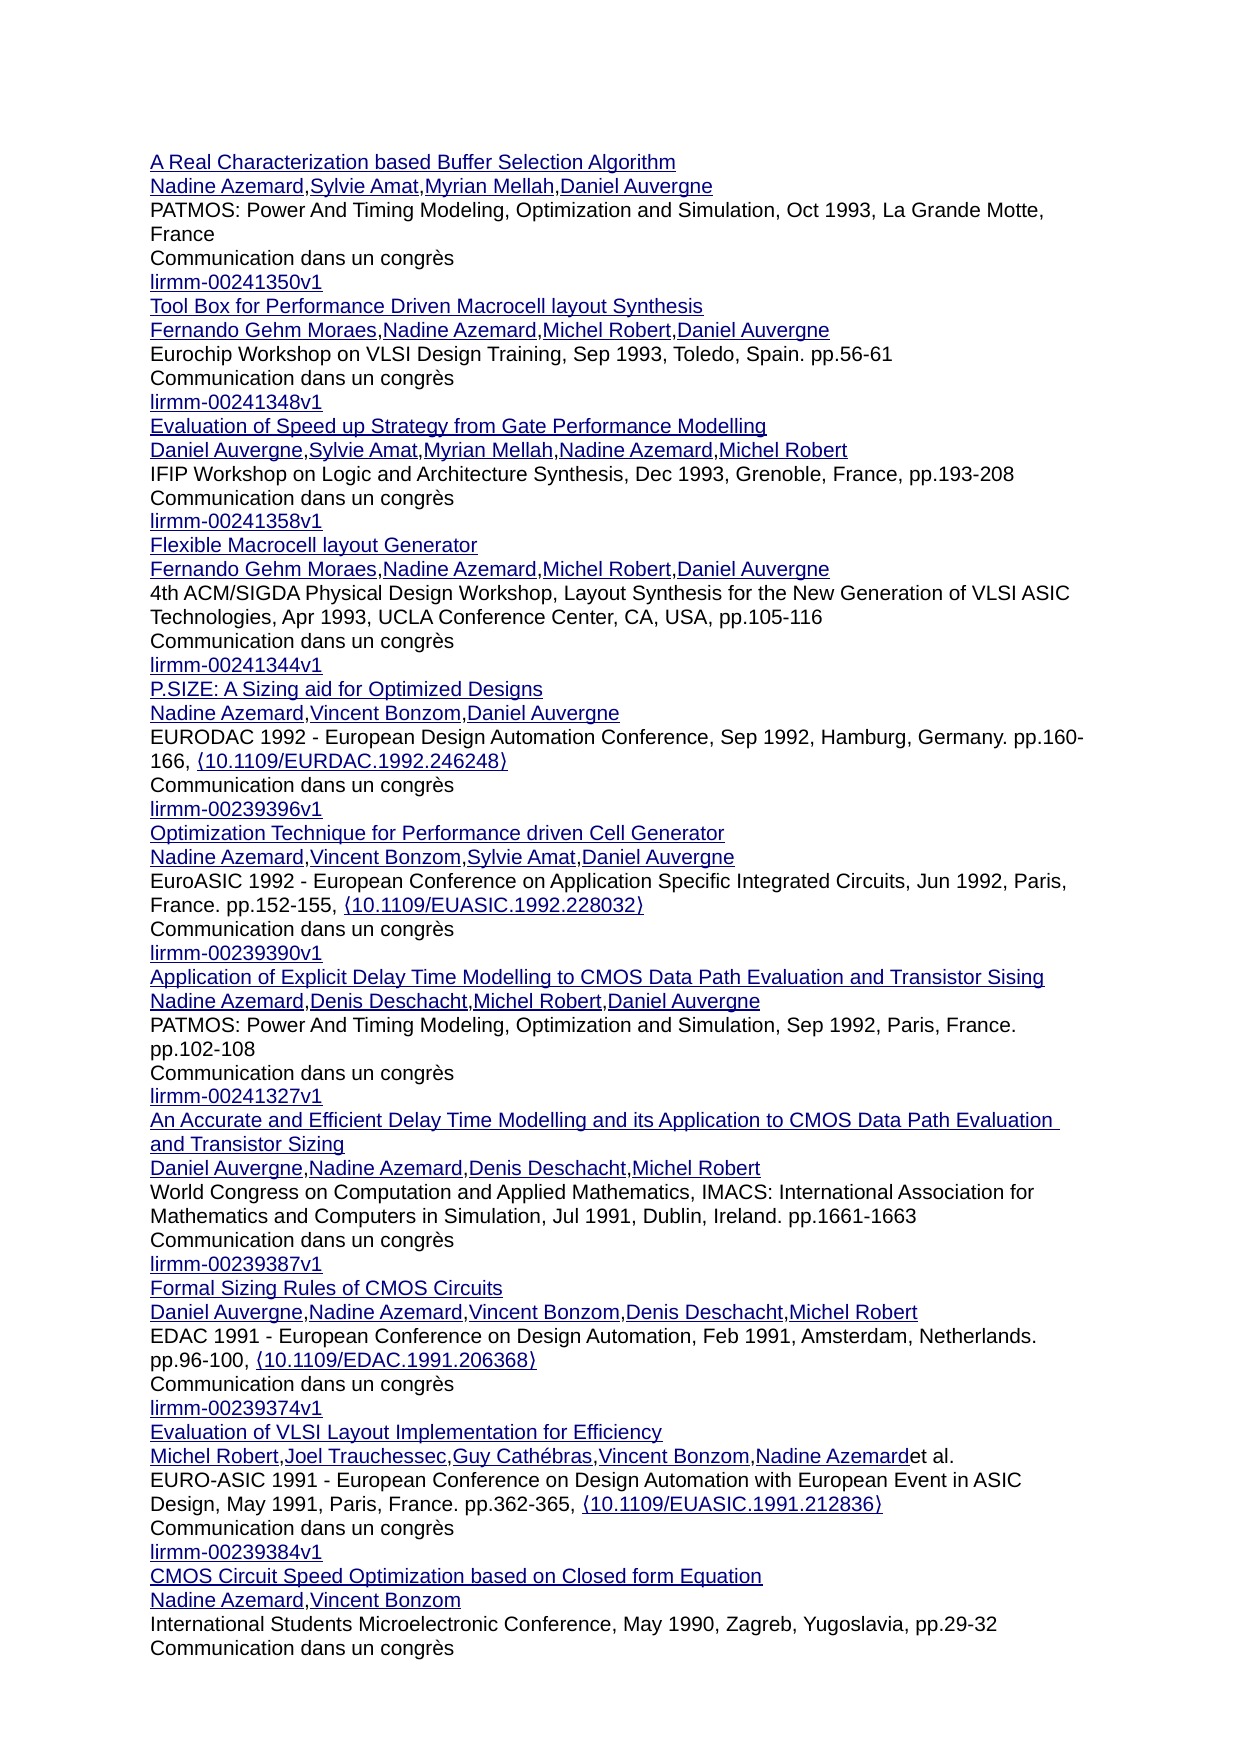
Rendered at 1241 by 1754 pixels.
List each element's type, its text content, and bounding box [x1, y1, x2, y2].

table_cell Evaluation of VLSI Layout Implementation for Efficiency Michel Robert,Joel Trauchessec,Guy Cathébras,Vincent Bonzom,Nadine Azemardet al. EURO-ASIC 1991 - European Conference on Design Automation with European Event in ASIC Design, May 1991, Paris, France. pp.362-365, ⟨10.1109/EUASIC.1991.212836⟩ Communication dans un congrès lirmm-00239384v1 [150, 1420, 1090, 1563]
table_cell Formal Sizing Rules of CMOS Circuits Daniel Auvergne,Nadine Azemard,Vincent Bonzom,Denis Deschacht,Michel Robert EDAC 1991 - European Conference on Design Automation, Feb 1991, Amsterdam, Netherlands. pp.96-100, ⟨10.1109/EDAC.1991.206368⟩ Communication dans un congrès lirmm-00239374v1 [150, 1276, 1090, 1420]
table_cell Flexible Macrocell layout Generator Fernando Gehm Moraes,Nadine Azemard,Michel Robert,Daniel Auvergne 4th ACM/SIGDA Physical Design Workshop, Layout Synthesis for the New Generation of VLSI ASIC Technologies, Apr 1993, UCLA Conference Center, CA, USA, pp.105-116 Communication dans un congrès lirmm-00241344v1 [150, 533, 1090, 677]
table_cell An Accurate and Efficient Delay Time Modelling and its Application to CMOS Data Path Evaluation and Transistor Sizing Daniel Auvergne,Nadine Azemard,Denis Deschacht,Michel Robert World Congress on Computation and Applied Mathematics, IMACS: International Association for Mathematics and Computers in Simulation, Jul 1991, Dublin, Ireland. pp.1661-1663 Communication dans un congrès lirmm-00239387v1 [150, 1108, 1090, 1276]
table_cell Application of Explicit Delay Time Modelling to CMOS Data Path Evaluation and Transistor Sising Nadine Azemard,Denis Deschacht,Michel Robert,Daniel Auvergne PATMOS: Power And Timing Modeling, Optimization and Simulation, Sep 1992, Paris, France. pp.102-108 Communication dans un congrès lirmm-00241327v1 [150, 965, 1090, 1108]
table_cell Optimization Technique for Performance driven Cell Generator Nadine Azemard,Vincent Bonzom,Sylvie Amat,Daniel Auvergne EuroASIC 1992 - European Conference on Application Specific Integrated Circuits, Jun 1992, Paris, France. pp.152-155, ⟨10.1109/EUASIC.1992.228032⟩ Communication dans un congrès lirmm-00239390v1 [150, 821, 1090, 964]
table_cell Tool Box for Performance Driven Macrocell layout Synthesis Fernando Gehm Moraes,Nadine Azemard,Michel Robert,Daniel Auvergne Eurochip Workshop on VLSI Design Training, Sep 1993, Toledo, Spain. pp.56-61 Communication dans un congrès lirmm-00241348v1 [150, 294, 1090, 413]
table_cell Evaluation of Speed up Strategy from Gate Performance Modelling Daniel Auvergne,Sylvie Amat,Myrian Mellah,Nadine Azemard,Michel Robert IFIP Workshop on Logic and Architecture Synthesis, Dec 1993, Grenoble, France, pp.193-208 Communication dans un congrès lirmm-00241358v1 [150, 414, 1090, 533]
table_cell CMOS Circuit Speed Optimization based on Closed form Equation Nadine Azemard,Vincent Bonzom International Students Microelectronic Conference, May 1990, Zagreb, Yugoslavia, pp.29-32 Communication dans un congrès [150, 1564, 1090, 1659]
table_cell A Real Characterization based Buffer Selection Algorithm Nadine Azemard,Sylvie Amat,Myrian Mellah,Daniel Auvergne PATMOS: Power And Timing Modeling, Optimization and Simulation, Oct 1993, La Grande Motte, France Communication dans un congrès lirmm-00241350v1 [150, 150, 1090, 294]
table_cell P.SIZE: A Sizing aid for Optimized Designs Nadine Azemard,Vincent Bonzom,Daniel Auvergne EURODAC 1992 - European Design Automation Conference, Sep 1992, Hamburg, Germany. pp.160-166, ⟨10.1109/EURDAC.1992.246248⟩ Communication dans un congrès lirmm-00239396v1 [150, 677, 1090, 821]
